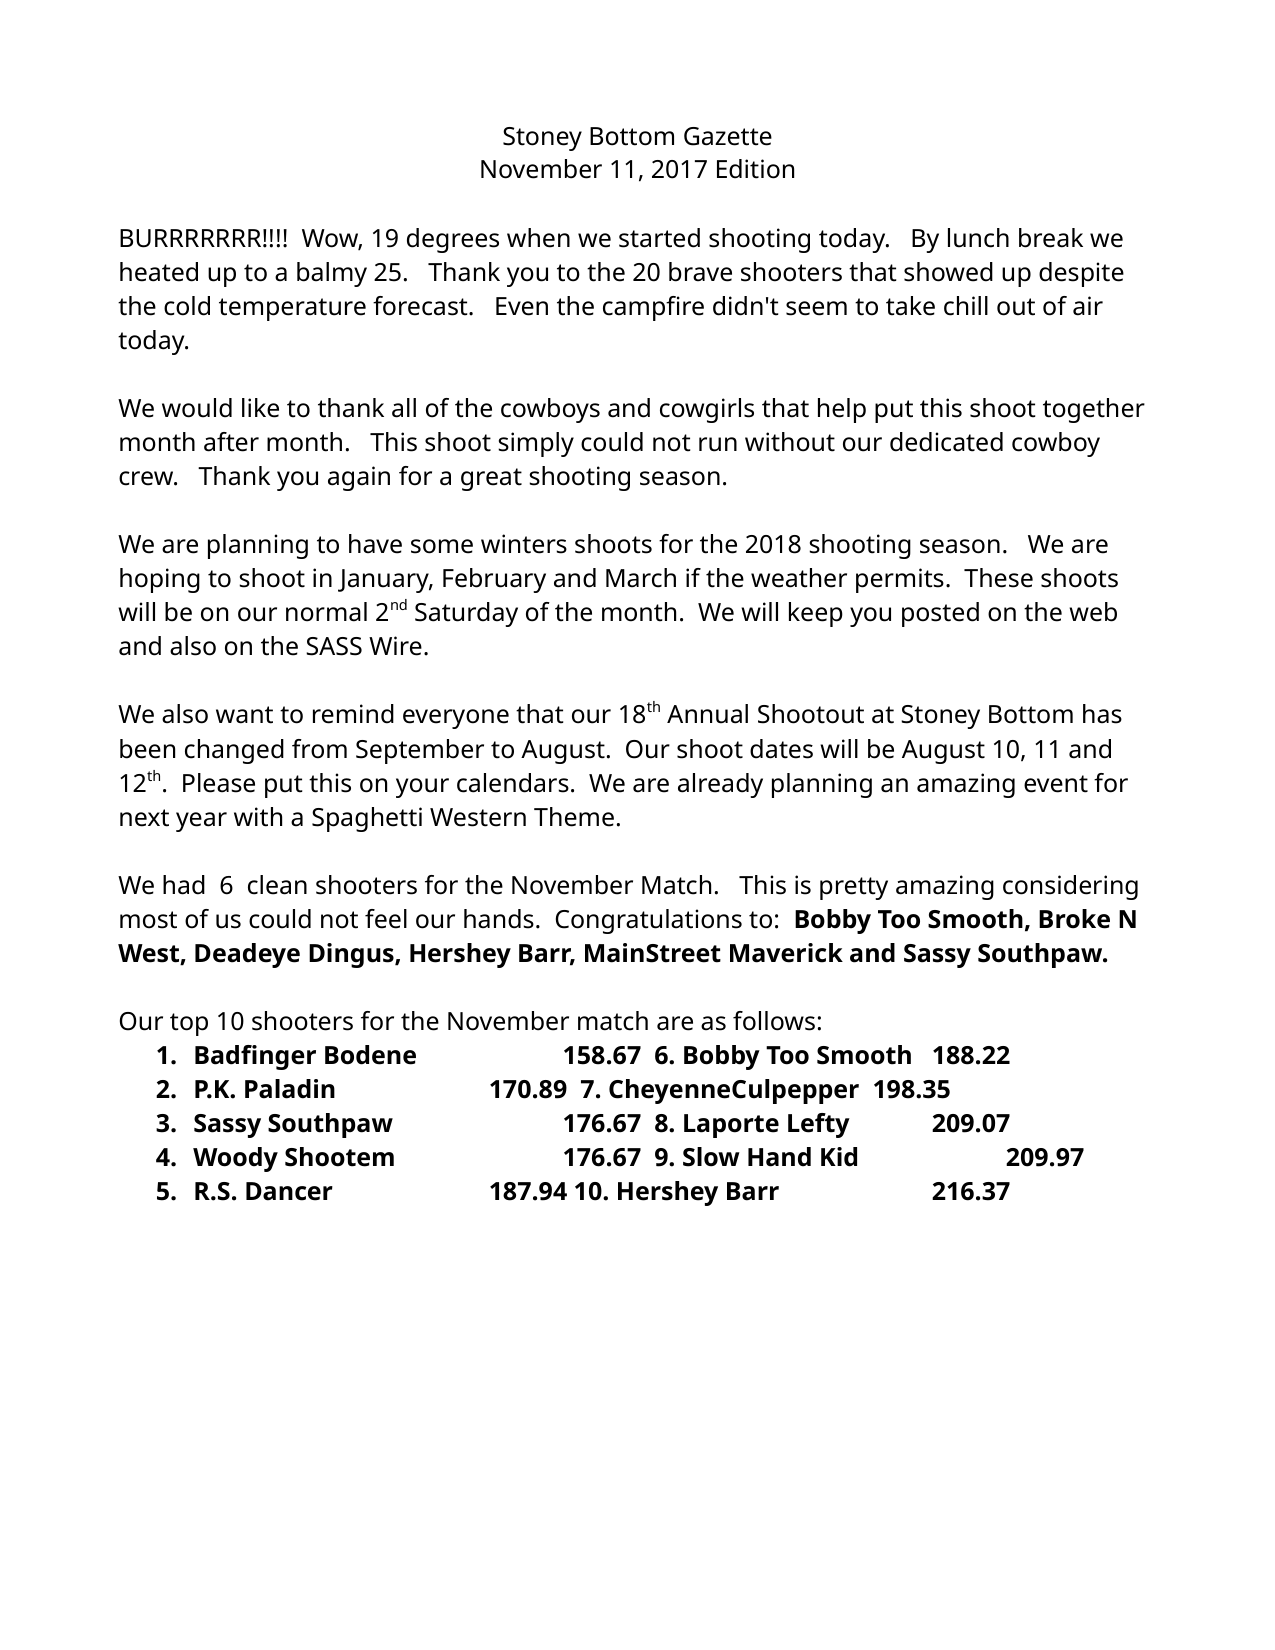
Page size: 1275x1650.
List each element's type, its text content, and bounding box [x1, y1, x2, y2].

text We are planning to have some winters shoots for the 2018 shooting season. We are hoping to shoot in January, February and March if the weather permits. These shoots will be on our normal 2nd Saturday of the month. We will keep you posted on the web and also on the SASS Wire. [118, 527, 1157, 663]
text November 11, 2017 Edition [118, 152, 1157, 186]
list Sassy Southpaw 176.67 8. Laporte Lefty 209.07 [156, 1106, 1157, 1140]
text We also want to remind everyone that our 18th Annual Shootout at Stoney Bottom has been changed from September to August. Our shoot dates will be August 10, 11 and 12th. Please put this on your calendars. We are already planning an amazing event for next year with a Spaghetti Western Theme. [118, 697, 1157, 833]
text We had 6 clean shooters for the November Match. This is pretty amazing considering most of us could not feel our hands. Congratulations to: Bobby Too Smooth, Broke N West, Deadeye Dingus, Hershey Barr, MainStreet Maverick and Sassy Southpaw. [118, 867, 1157, 970]
text BURRRRRRR!!!! Wow, 19 degrees when we started shooting today. By lunch break we heated up to a balmy 25. Thank you to the 20 brave shooters that showed up despite the cold temperature forecast. Even the campfire didn't seem to take chill out of air today. [118, 220, 1157, 357]
list P.K. Paladin 170.89 7. CheyenneCulpepper 198.35 [156, 1072, 1157, 1106]
list R.S. Dancer 187.94 10. Hershey Barr 216.37 [156, 1174, 1157, 1208]
text Stoney Bottom Gazette [118, 118, 1157, 152]
text We would like to thank all of the cowboys and cowgirls that help put this shoot together month after month. This shoot simply could not run without our dedicated cowboy crew. Thank you again for a great shooting season. [118, 391, 1157, 493]
list Woody Shootem 176.67 9. Slow Hand Kid 209.97 [156, 1140, 1157, 1174]
list Badfinger Bodene 158.67 6. Bobby Too Smooth 188.22 [156, 1038, 1157, 1072]
text Our top 10 shooters for the November match are as follows: [118, 1004, 1157, 1038]
